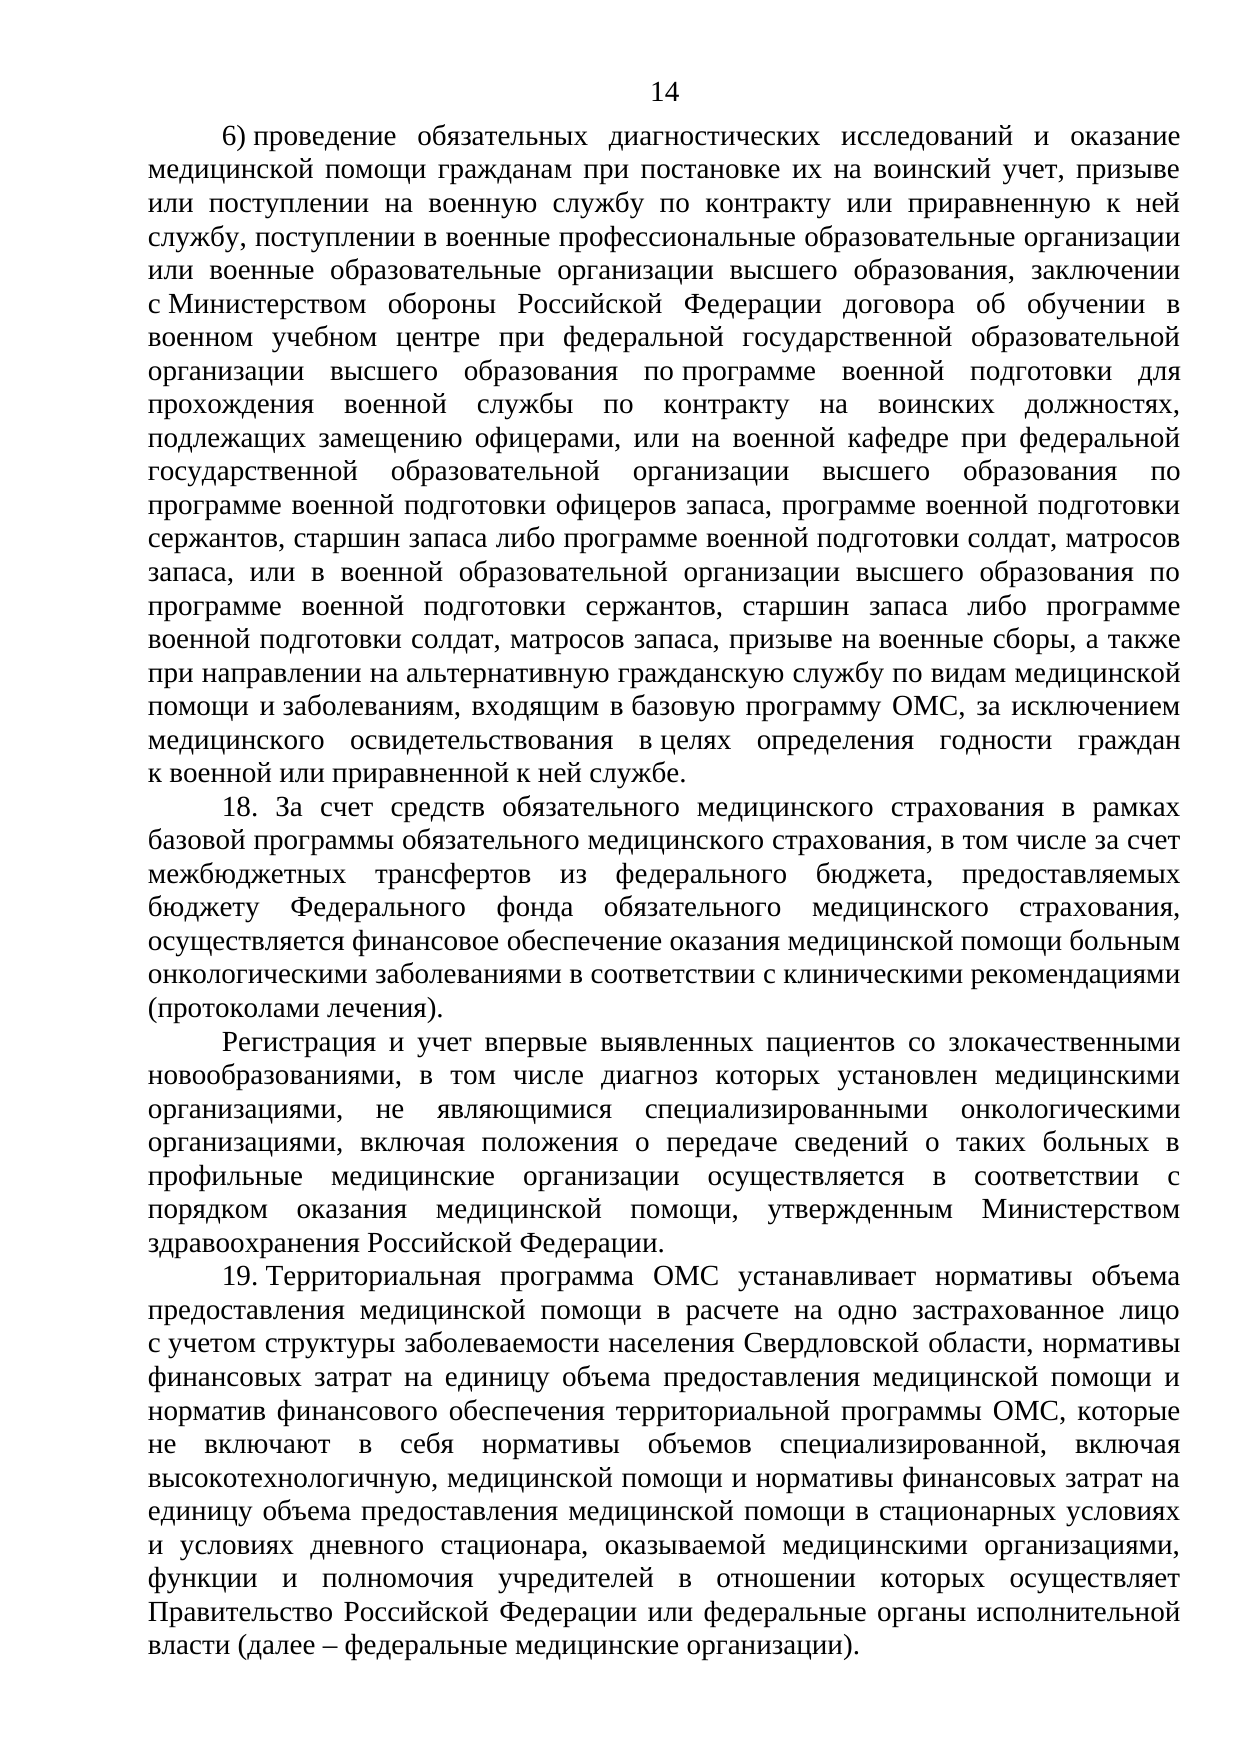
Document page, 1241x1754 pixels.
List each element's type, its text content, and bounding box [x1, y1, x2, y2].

text 18. За счет средств обязательного медицинского страхования в рамках базовой программы обязательного медицинского страхования, в том числе за счет межбюджетных трансфертов из федерального бюджета, предоставляемых бюджету Федерального фонда обязательного медицинского страхования, осуществляется финансовое обеспечение оказания медицинской помощи больным онкологическими заболеваниями в соответствии с клиническими рекомендациями (протоколами лечения). [148, 789, 1181, 1024]
text 6) проведение обязательных диагностических исследований и оказание медицинской помощи гражданам при постановке их на воинский учет, призыве или поступлении на военную службу по контракту или приравненную к ней службу, поступлении в военные профессиональные образовательные организации или военные образовательные организации высшего образования, заключении с Министерством обороны Российской Федерации договора об обучении в военном учебном центре при федеральной государственной образовательной организации высшего образования по программе военной подготовки для прохождения военной службы по контракту на воинских должностях, подлежащих замещению офицерами, или на военной кафедре при федеральной государственной образовательной организации высшего образования по программе военной подготовки офицеров запаса, программе военной подготовки сержантов, старшин запаса либо программе военной подготовки солдат, матросов запаса, или в военной образовательной организации высшего образования по программе военной подготовки сержантов, старшин запаса либо программе военной подготовки солдат, матросов запаса, призыве на военные сборы, а также при направлении на альтернативную гражданскую службу по видам медицинской помощи и заболеваниям, входящим в базовую программу ОМС, за исключением медицинского освидетельствования в целях определения годности граждан к военной или приравненной к ней службе. [148, 118, 1181, 789]
text 19. Территориальная программа ОМС устанавливает нормативы объема предоставления медицинской помощи в расчете на одно застрахованное лицо с учетом структуры заболеваемости населения Свердловской области, нормативы финансовых затрат на единицу объема предоставления медицинской помощи и норматив финансового обеспечения территориальной программы ОМС, которые не включают в себя нормативы объемов специализированной, включая высокотехнологичную, медицинской помощи и нормативы финансовых затрат на единицу объема предоставления медицинской помощи в стационарных условиях и условиях дневного стационара, оказываемой медицинскими организациями, функции и полномочия учредителей в отношении которых осуществляет Правительство Российской Федерации или федеральные органы исполнительной власти (далее – федеральные медицинские организации). [148, 1258, 1181, 1661]
text Регистрация и учет впервые выявленных пациентов со злокачественными новообразованиями, в том числе диагноз которых установлен медицинскими организациями, не являющимися специализированными онкологическими организациями, включая положения о передаче сведений о таких больных в профильные медицинские организации осуществляется в соответствии с порядком оказания медицинской помощи, утвержденным Министерством здравоохранения Российской Федерации. [148, 1024, 1181, 1258]
